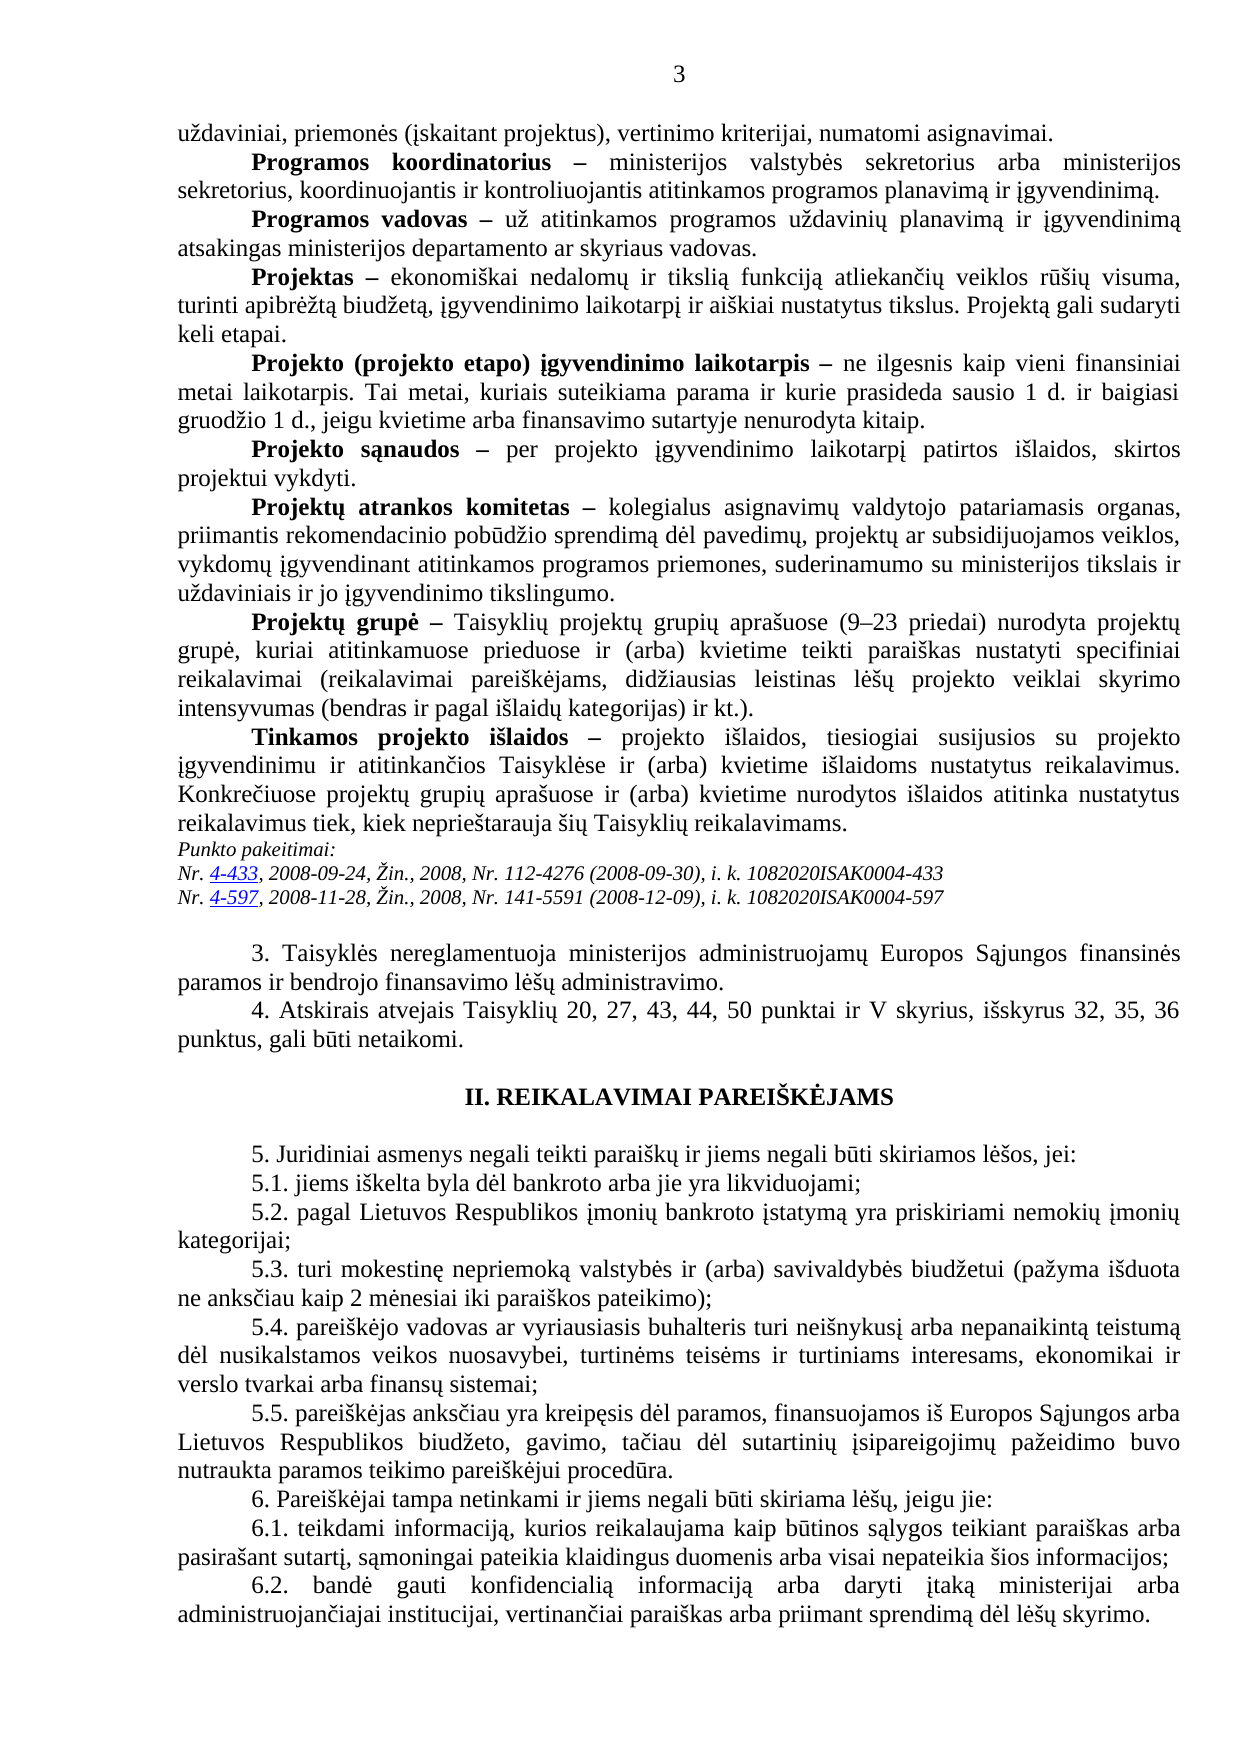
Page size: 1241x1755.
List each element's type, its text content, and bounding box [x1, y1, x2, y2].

text II. REIKALAVIMAI PAREIŠKĖJAMS [177, 1082, 1181, 1110]
text Projektų grupė – Taisyklių projektų grupių aprašuose (9–23 priedai) nurodyta projektų grupė, kuriai atitinkamuose prieduose ir (arba) kvietime teikti paraiškas nustatyti specifiniai reikalavimai (reikalavimai pareiškėjams, didžiausias leistinas lėšų projekto veiklai skyrimo intensyvumas (bendras ir pagal išlaidų kategorijas) ir kt.). [177, 607, 1181, 722]
text Nr. 4-597, 2008-11-28, Žin., 2008, Nr. 141-5591 (2008-12-09), i. k. 1082020ISAK0004-597 [177, 885, 1181, 909]
text Projekto sąnaudos – per projekto įgyvendinimo laikotarpį patirtos išlaidos, skirtos projektui vykdyti. [177, 434, 1181, 492]
text 5.2. pagal Lietuvos Respublikos įmonių bankroto įstatymą yra priskiriami nemokių įmonių kategorijai; [177, 1197, 1181, 1254]
text Punkto pakeitimai: [177, 837, 1181, 861]
text Nr. 4-433, 2008-09-24, Žin., 2008, Nr. 112-4276 (2008-09-30), i. k. 1082020ISAK0004-433 [177, 861, 1181, 885]
text Projekto (projekto etapo) įgyvendinimo laikotarpis – ne ilgesnis kaip vieni finansiniai metai laikotarpis. Tai metai, kuriais suteikiama parama ir kurie prasideda sausio 1 d. ir baigiasi gruodžio 1 d., jeigu kvietime arba finansavimo sutartyje nenurodyta kitaip. [177, 348, 1181, 434]
text 6. Pareiškėjai tampa netinkami ir jiems negali būti skiriama lėšų, jeigu jie: [177, 1484, 1181, 1513]
text 6.1. teikdami informaciją, kurios reikalaujama kaip būtinos sąlygos teikiant paraiškas arba pasirašant sutartį, sąmoningai pateikia klaidingus duomenis arba visai nepateikia šios informacijos; [177, 1513, 1181, 1570]
text Programos koordinatorius – ministerijos valstybės sekretorius arba ministerijos sekretorius, koordinuojantis ir kontroliuojantis atitinkamos programos planavimą ir įgyvendinimą. [177, 147, 1181, 204]
text 3. Taisyklės nereglamentuoja ministerijos administruojamų Europos Sąjungos finansinės paramos ir bendrojo finansavimo lėšų administravimo. [177, 938, 1181, 995]
text Tinkamos projekto išlaidos – projekto išlaidos, tiesiogiai susijusios su projekto įgyvendinimu ir atitinkančios Taisyklėse ir (arba) kvietime išlaidoms nustatytus reikalavimus. Konkrečiuose projektų grupių aprašuose ir (arba) kvietime nurodytos išlaidos atitinka nustatytus reikalavimus tiek, kiek neprieštarauja šių Taisyklių reikalavimams. [177, 722, 1181, 837]
text uždaviniai, priemonės (įskaitant projektus), vertinimo kriterijai, numatomi asignavimai. [177, 118, 1181, 147]
text Projektas – ekonomiškai nedalomų ir tikslią funkciją atliekančių veiklos rūšių visuma, turinti apibrėžtą biudžetą, įgyvendinimo laikotarpį ir aiškiai nustatytus tikslus. Projektą gali sudaryti keli etapai. [177, 262, 1181, 348]
text 5. Juridiniai asmenys negali teikti paraiškų ir jiems negali būti skiriamos lėšos, jei: [177, 1139, 1181, 1168]
text Programos vadovas – už atitinkamos programos uždavinių planavimą ir įgyvendinimą atsakingas ministerijos departamento ar skyriaus vadovas. [177, 204, 1181, 262]
text 6.2. bandė gauti konfidencialią informaciją arba daryti įtaką ministerijai arba administruojančiajai institucijai, vertinančiai paraiškas arba priimant sprendimą dėl lėšų skyrimo. [177, 1570, 1181, 1628]
text 5.3. turi mokestinę nepriemoką valstybės ir (arba) savivaldybės biudžetui (pažyma išduota ne anksčiau kaip 2 mėnesiai iki paraiškos pateikimo); [177, 1254, 1181, 1312]
text 5.5. pareiškėjas anksčiau yra kreipęsis dėl paramos, finansuojamos iš Europos Sąjungos arba Lietuvos Respublikos biudžeto, gavimo, tačiau dėl sutartinių įsipareigojimų pažeidimo buvo nutraukta paramos teikimo pareiškėjui procedūra. [177, 1398, 1181, 1484]
text 4. Atskirais atvejais Taisyklių 20, 27, 43, 44, 50 punktai ir V skyrius, išskyrus 32, 35, 36 punktus, gali būti netaikomi. [177, 995, 1181, 1053]
text Projektų atrankos komitetas – kolegialus asignavimų valdytojo patariamasis organas, priimantis rekomendacinio pobūdžio sprendimą dėl pavedimų, projektų ar subsidijuojamos veiklos, vykdomų įgyvendinant atitinkamos programos priemones, suderinamumo su ministerijos tikslais ir uždaviniais ir jo įgyvendinimo tikslingumo. [177, 492, 1181, 607]
text 5.4. pareiškėjo vadovas ar vyriausiasis buhalteris turi neišnykusį arba nepanaikintą teistumą dėl nusikalstamos veikos nuosavybei, turtinėms teisėms ir turtiniams interesams, ekonomikai ir verslo tvarkai arba finansų sistemai; [177, 1312, 1181, 1398]
text 5.1. jiems iškelta byla dėl bankroto arba jie yra likviduojami; [177, 1168, 1181, 1197]
